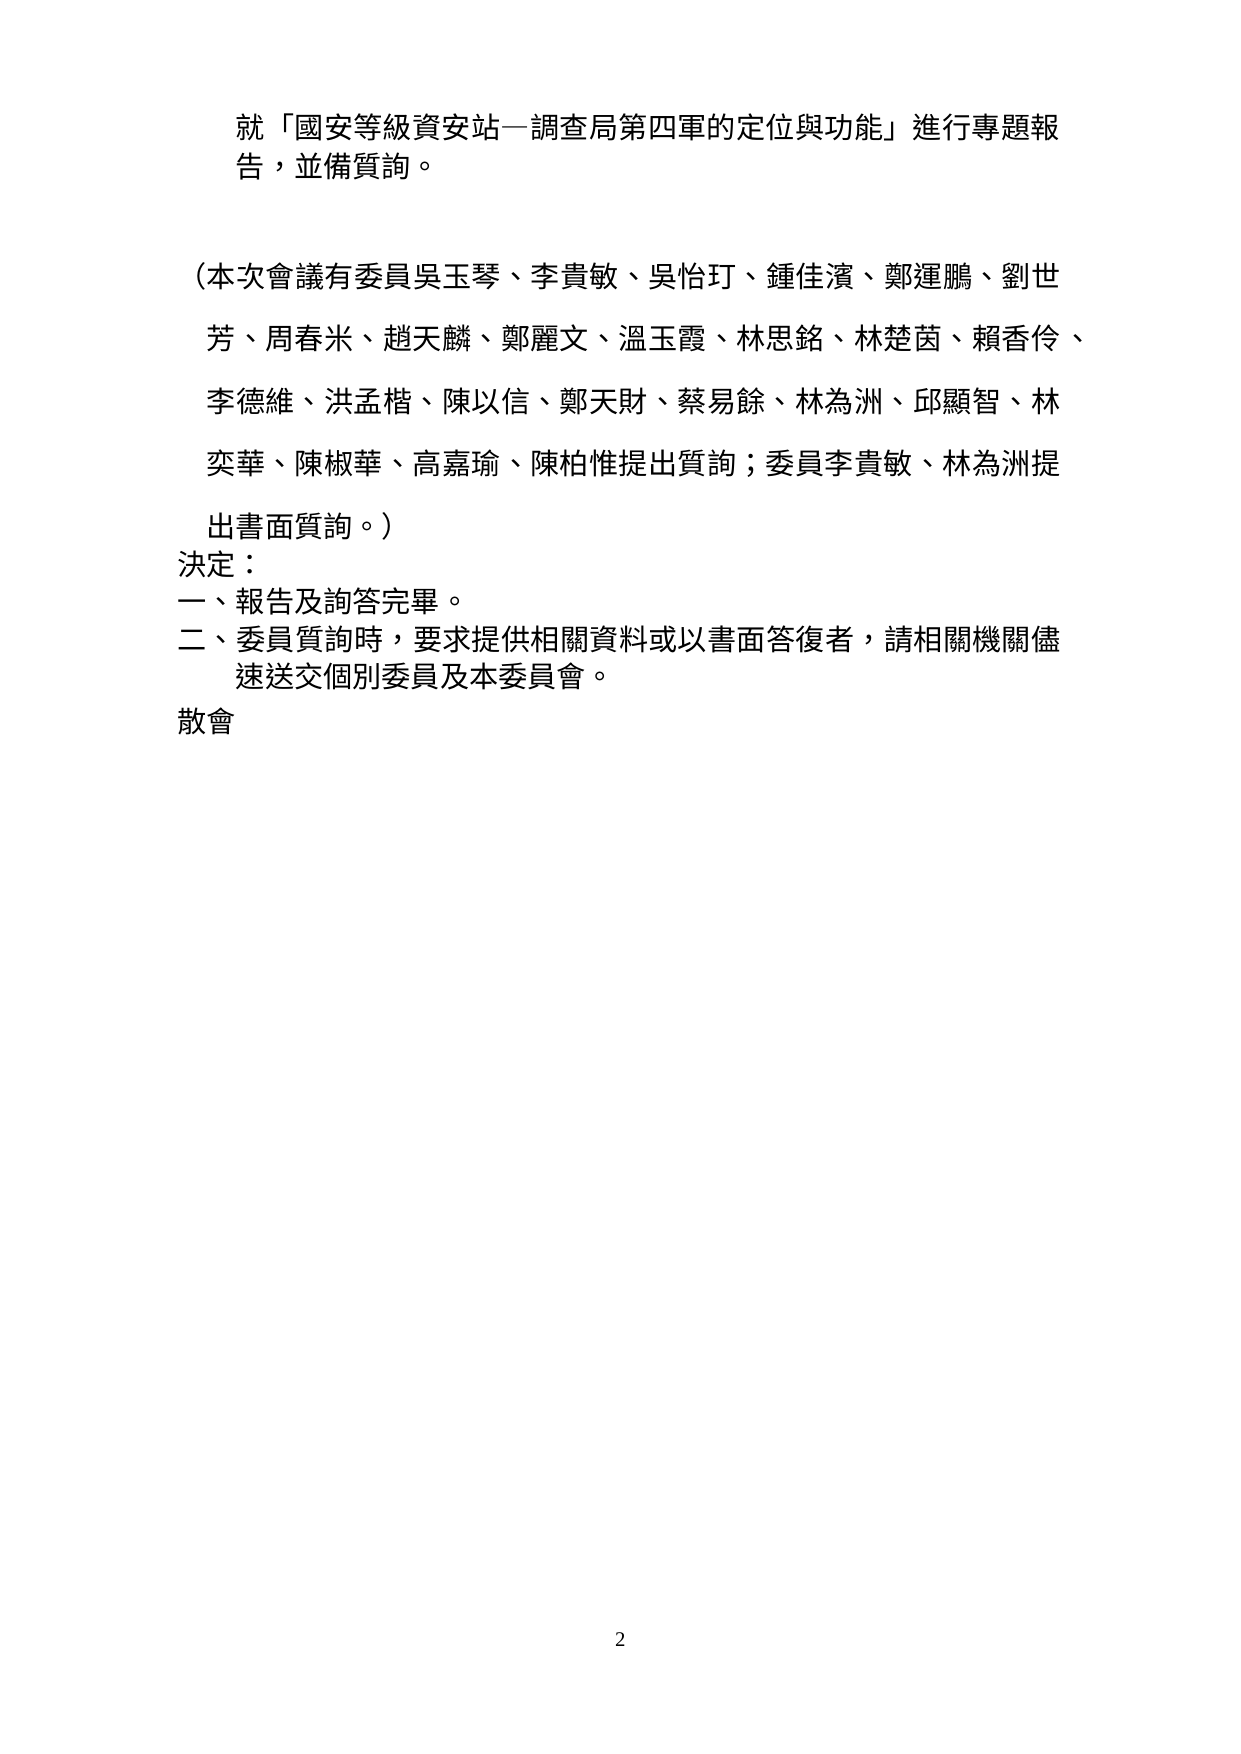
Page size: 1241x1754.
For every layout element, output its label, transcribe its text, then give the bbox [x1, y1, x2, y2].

text 散會 [177, 703, 1063, 740]
text 就「國安等級資安站—調查局第四軍的定位與功能」進行專題報告，並備質詢。 [177, 108, 1063, 185]
text 決定： [177, 545, 1063, 583]
text 一、報告及詢答完畢。 [177, 583, 1063, 620]
text 二、委員質詢時，要求提供相關資料或以書面答復者，請相關機關儘速送交個別委員及本委員會。 [177, 620, 1063, 695]
text （本次會議有委員吳玉琴、李貴敏、吳怡玎、鍾佳濱、鄭運鵬、劉世芳、周春米、趙天麟、鄭麗文、溫玉霞、林思銘、林楚茵、賴香伶、李德維、洪孟楷、陳以信、鄭天財、蔡易餘、林為洲、邱顯智、林奕華、陳椒華、高嘉瑜、陳柏惟提出質詢；委員李貴敏、林為洲提出書面質詢。） [177, 233, 1063, 545]
